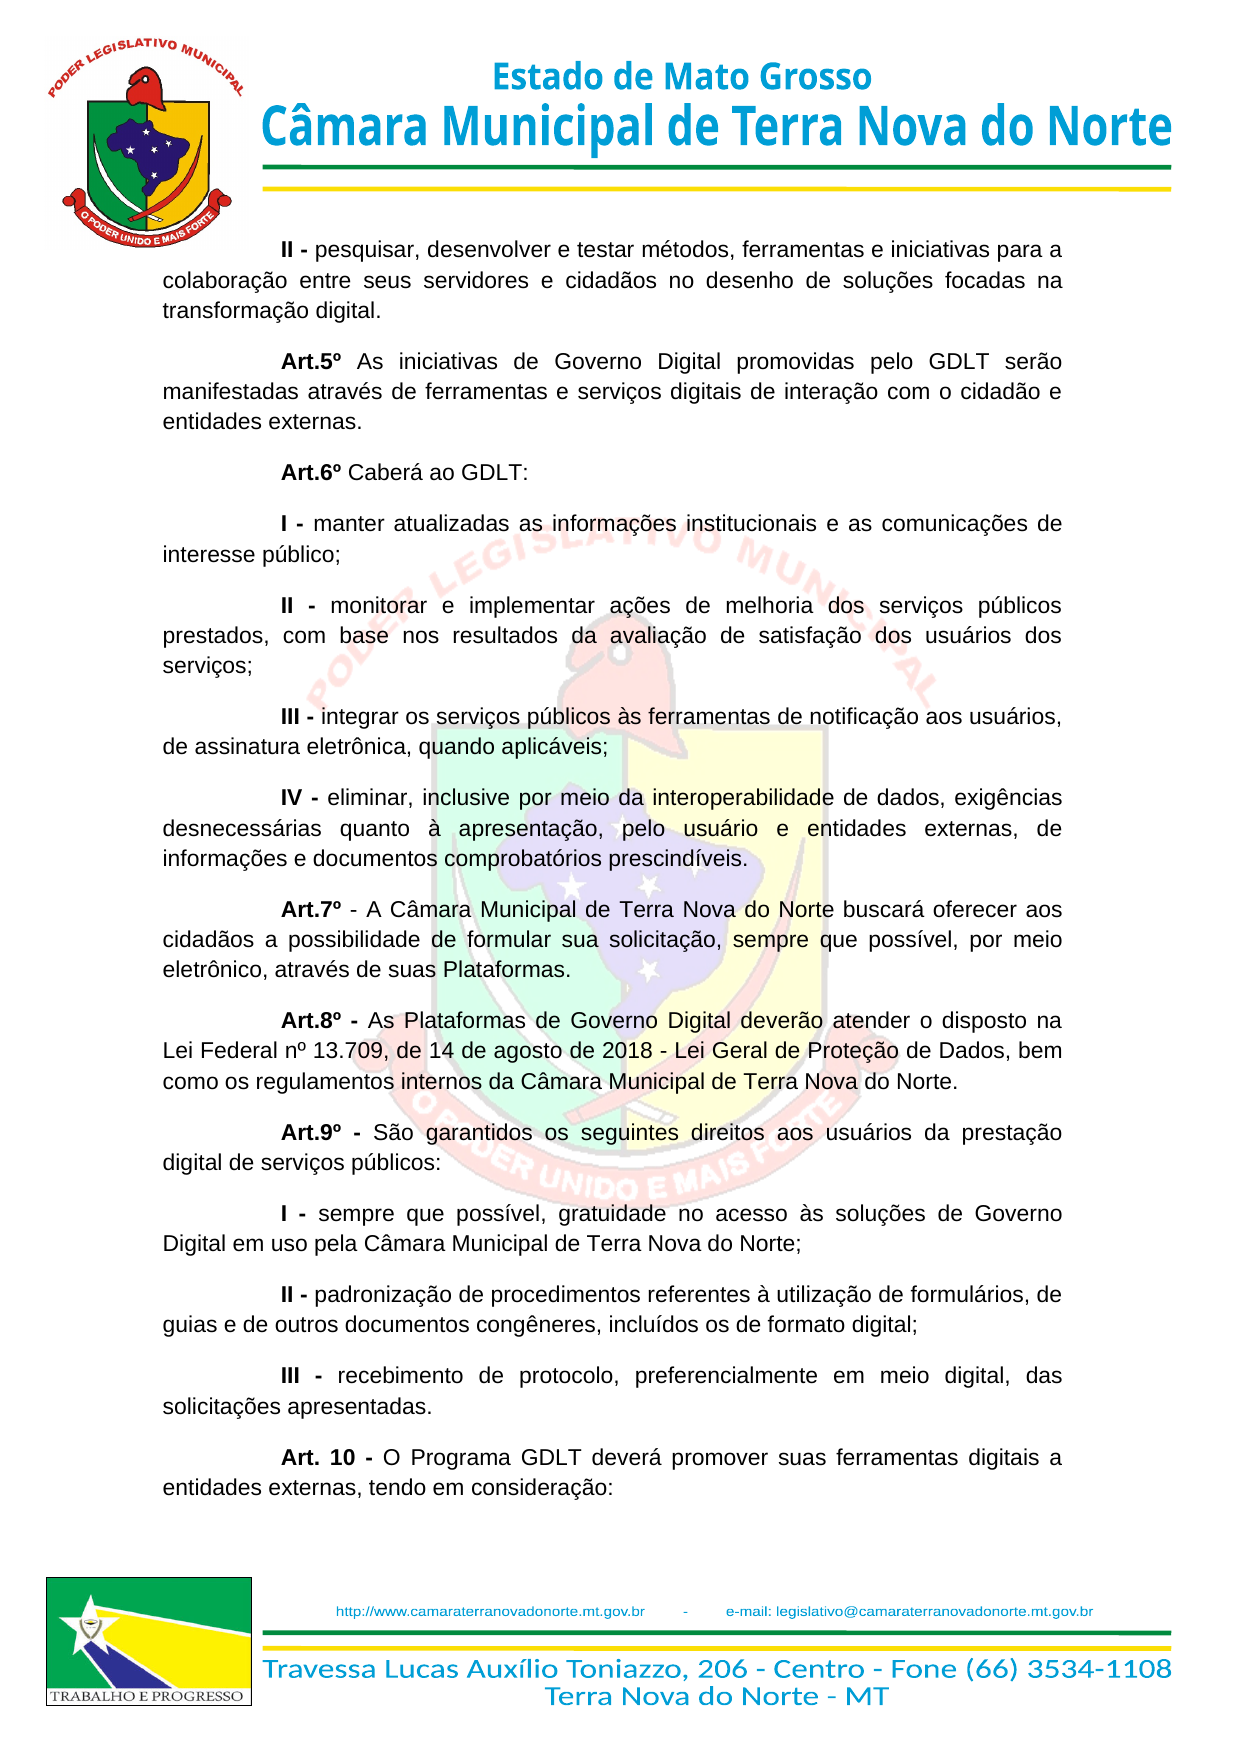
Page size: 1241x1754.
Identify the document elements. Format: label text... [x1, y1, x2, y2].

text III - integrar os serviços públicos às ferramentas de notificação aos usuários, de assinatura eletrônica, quando aplicáveis; [956, 703, 1063, 759]
text Art.8º - As Plataformas de Governo Digital deverão atender o disposto na Lei Federal nº 13.709, de 14 de agosto de 2018 - Lei Geral de Proteção de Dados, bem como os regulamentos internos da Câmara Municipal de Terra Nova do Norte. [956, 1007, 1063, 1094]
text III - integrar os serviços públicos às ferramentas de notificação aos usuários, de assinatura eletrônica, quando aplicáveis; [162, 703, 293, 759]
text III - recebimento de protocolo, preferencialmente em meio digital, das solicitações apresentadas. [162, 1362, 1063, 1419]
text IV - eliminar, inclusive por meio da interoperabilidade de dados, exigências desnecessárias quanto à apresentação, pelo usuário e entidades externas, de informações e documentos comprobatórios prescindíveis. [162, 784, 293, 871]
text Art.7º - A Câmara Municipal de Terra Nova do Norte buscará oferecer aos cidadãos a possibilidade de formular sua solicitação, sempre que possível, por meio eletrônico, através de suas Plataformas. [162, 896, 293, 982]
text I - manter atualizadas as informações institucionais e as comunicações de interesse público; [162, 510, 293, 567]
picture [1021, 1608, 1026, 1616]
text Art.9º - São garantidos os seguintes direitos aos usuários da prestação digital de serviços públicos: [162, 1119, 293, 1175]
text Art.6º Caberá ao GDLT: [162, 459, 1063, 486]
picture [44, 36, 249, 250]
text I - manter atualizadas as informações institucionais e as comunicações de interesse público; [956, 510, 1063, 567]
picture [845, 1606, 858, 1612]
text II - padronização de procedimentos referentes à utilização de formulários, de guias e de outros documentos congêneres, incluídos os de formato digital; [162, 1281, 1063, 1338]
text II - pesquisar, desenvolver e testar métodos, ferramentas e iniciativas para a colaboração entre seus servidores e cidadãos no desenho de soluções focadas na transformação digital. [162, 236, 1063, 323]
text II - monitorar e implementar ações de melhoria dos serviços públicos prestados, com base nos resultados da avaliação de satisfação dos usuários dos serviços; [956, 592, 1063, 678]
text Art.9º - São garantidos os seguintes direitos aos usuários da prestação digital de serviços públicos: [956, 1119, 1063, 1175]
text Art.5º As iniciativas de Governo Digital promovidas pelo GDLT serão manifestadas através de ferramentas e serviços digitais de interação com o cidadão e entidades externas. [162, 348, 1063, 434]
text I - sempre que possível, gratuidade no acesso às soluções de Governo Digital em uso pela Câmara Municipal de Terra Nova do Norte; [162, 1200, 1063, 1256]
text IV - eliminar, inclusive por meio da interoperabilidade de dados, exigências desnecessárias quanto à apresentação, pelo usuário e entidades externas, de informações e documentos comprobatórios prescindíveis. [956, 784, 1063, 871]
text II - monitorar e implementar ações de melhoria dos serviços públicos prestados, com base nos resultados da avaliação de satisfação dos usuários dos serviços; [162, 592, 293, 678]
text Art.7º - A Câmara Municipal de Terra Nova do Norte buscará oferecer aos cidadãos a possibilidade de formular sua solicitação, sempre que possível, por meio eletrônico, através de suas Plataformas. [956, 896, 1063, 982]
picture [917, 1608, 922, 1616]
picture [47, 1578, 251, 1705]
text Art. 10 - O Programa GDLT deverá promover suas ferramentas digitais a entidades externas, tendo em consideração: [162, 1444, 1063, 1500]
text Art.8º - As Plataformas de Governo Digital deverão atender o disposto na Lei Federal nº 13.709, de 14 de agosto de 2018 - Lei Geral de Proteção de Dados, bem como os regulamentos internos da Câmara Municipal de Terra Nova do Norte. [162, 1007, 293, 1094]
